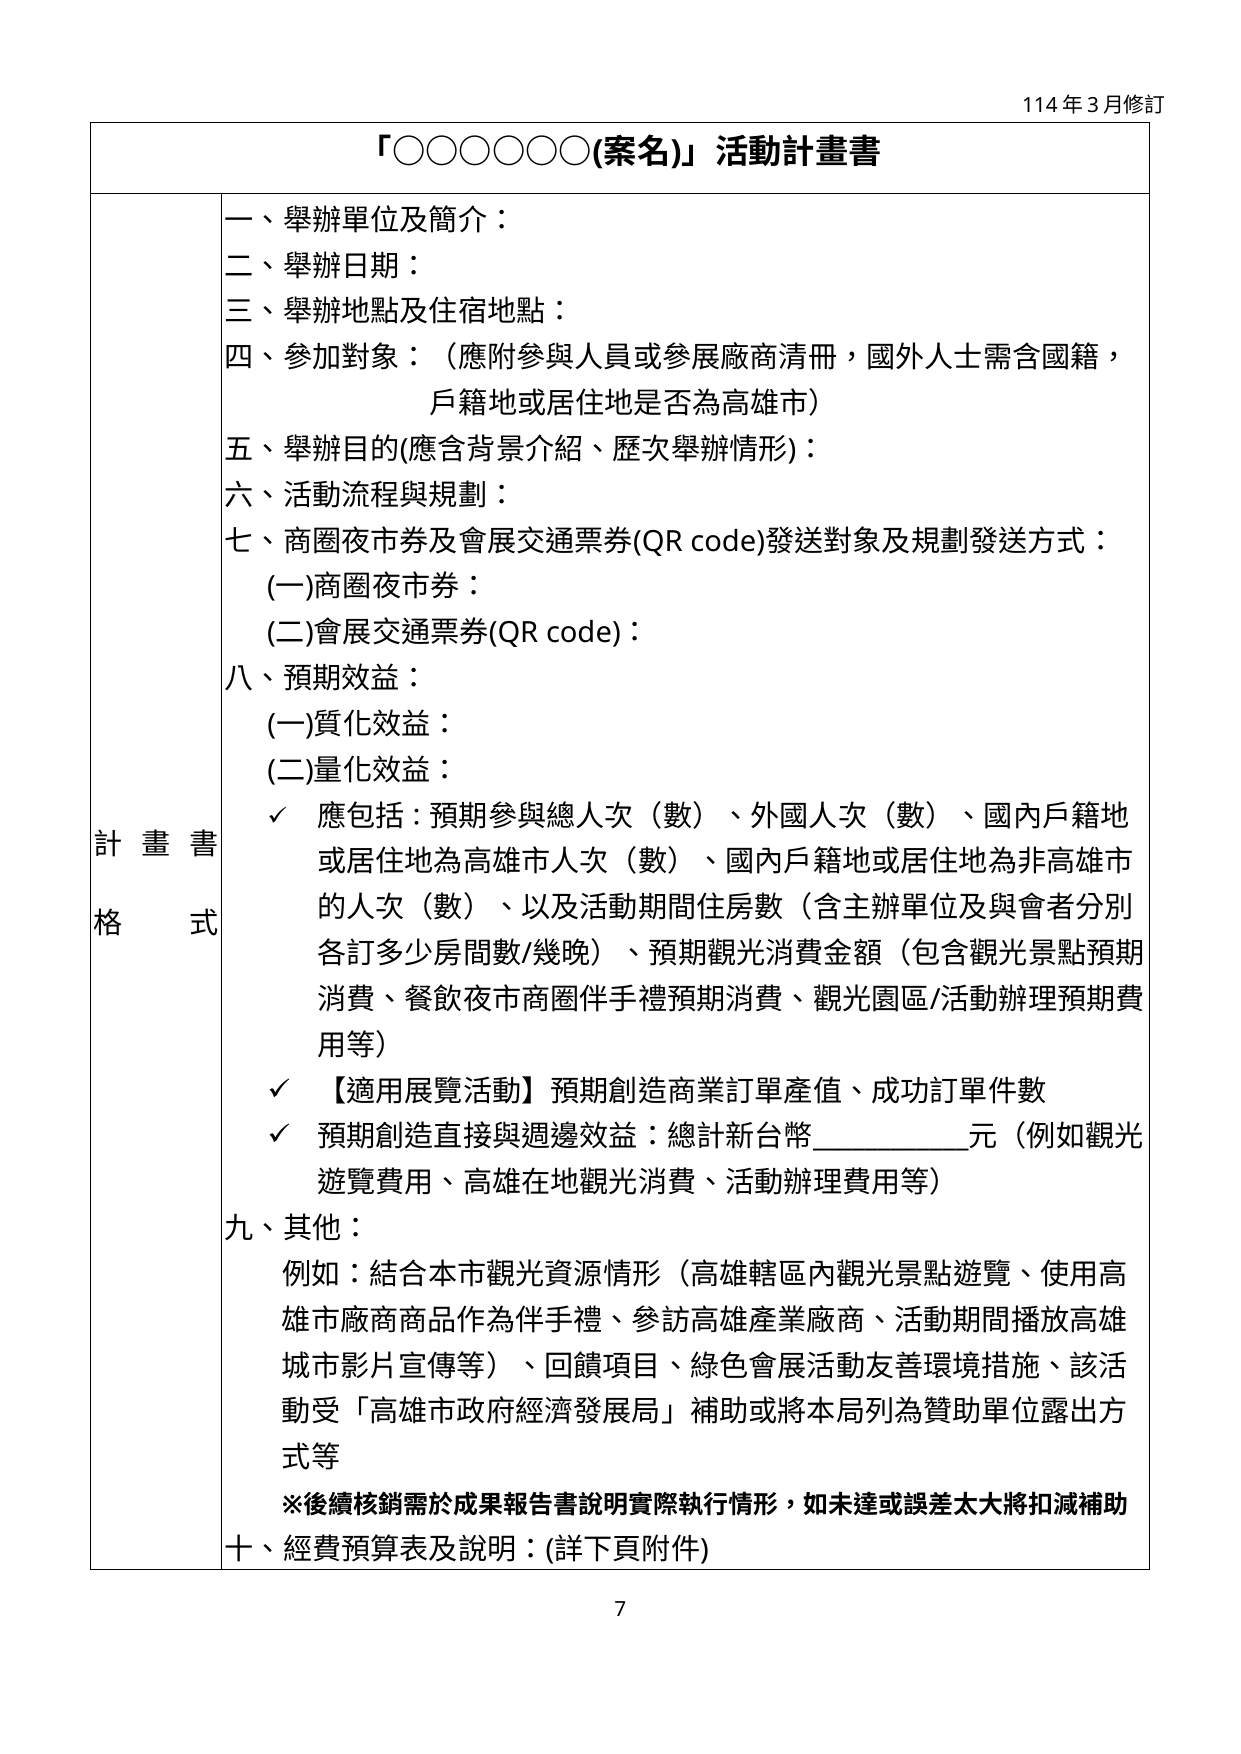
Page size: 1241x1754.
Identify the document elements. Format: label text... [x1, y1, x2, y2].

table_header 「○○○○○○(案名)」活動計畫書 [91, 123, 1149, 192]
table_cell 計畫書 格式 [91, 194, 221, 1568]
table_cell 一、舉辦單位及簡介： 二、舉辦日期： 三、舉辦地點及住宿地點： 四、參加對象：（應附參與人員或參展廠商清冊，國外人士需含國籍，戶籍地或居住地是否為高雄市） 五、舉辦目的(應含背景介紹、歷次舉辦情形)： 六、活動流程與規劃： 七、商圈夜市券及會展交通票券(QR code)發送對象及規劃發送方式： (一)商圈夜市券： (二)會展交通票券(QR code)： 八、預期效益： (一)質化效益： (二)量化效益： 應包括：預期參與總人次（數）、外國人次（數）、國內戶籍地或居住地為高雄市人次（數）、國內戶籍地或居住地為非高雄市的人次（數）、以及活動期間住房數（含主辦單位及與會者分別各訂多少房間數/幾晚）、預期觀光消費金額（包含觀光景點預期消費、餐飲夜市商圈伴手禮預期消費、觀光園區/活動辦理預期費用等） 【適用展覽活動】預期創造商業訂單產值、成功訂單件數 預期創造直接與週邊效益：總計新台幣____________元（例如觀光遊覽費用、高雄在地觀光消費、活動辦理費用等） 九、其他： 例如：結合本市觀光資源情形（高雄轄區內觀光景點遊覽、使用高雄市廠商商品作為伴手禮、參訪高雄產業廠商、活動期間播放高雄城市影片宣傳等）、回饋項目、綠色會展活動友善環境措施、該活動受「高雄市政府經濟發展局」補助或將本局列為贊助單位露出方式等 ※後續核銷需於成果報告書說明實際執行情形，如未達或誤差太大將扣減補助 十、經費預算表及說明：(詳下頁附件) [222, 194, 1149, 1568]
